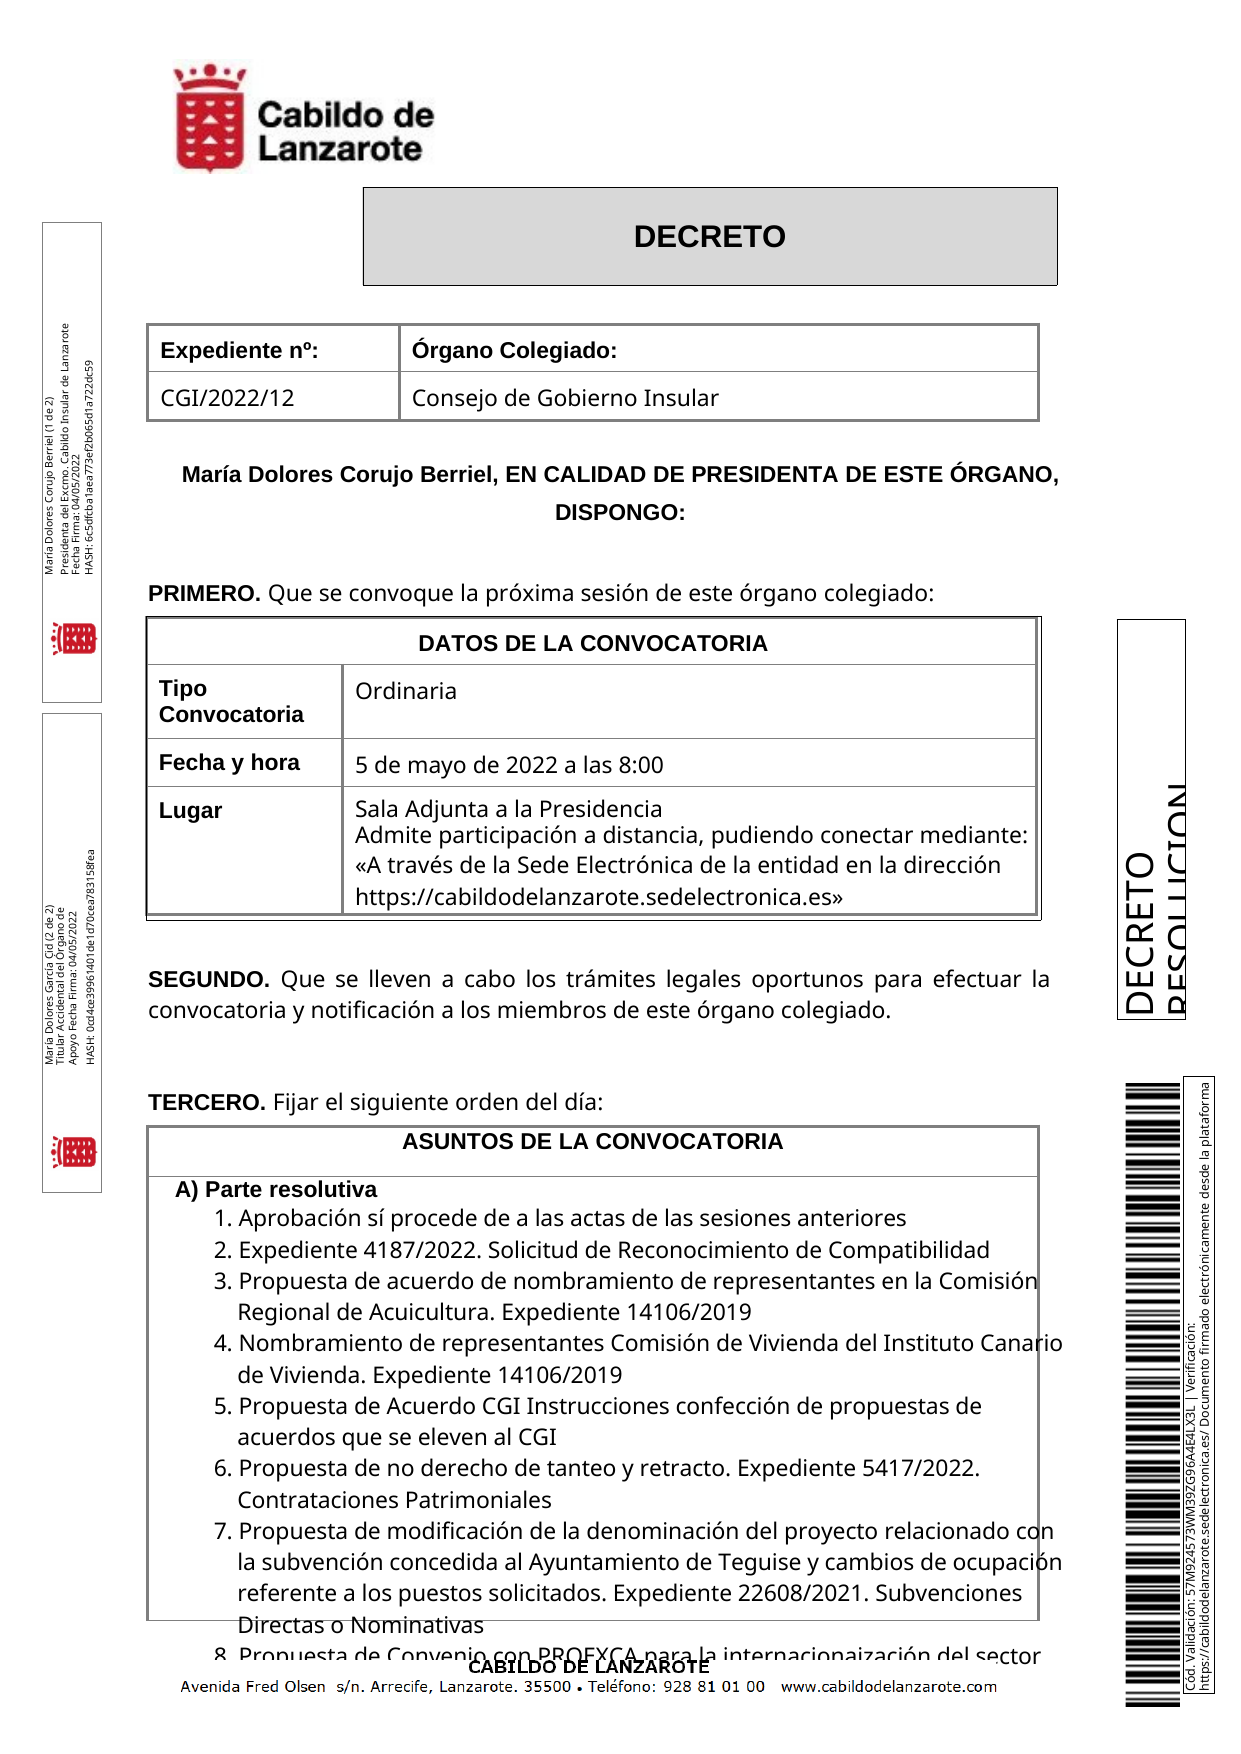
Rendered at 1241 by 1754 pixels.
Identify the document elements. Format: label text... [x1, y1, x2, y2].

text DECRETO [631, 218, 788, 254]
table_cell CGI/2022/12 [149, 372, 398, 418]
text HASH: 6c5dfcba1aea773ef2b065d1a722dc59 [83, 350, 94, 618]
table_cell 5 de mayo de 2022 a las 8:00 [344, 739, 1035, 786]
picture [1125, 1083, 1180, 1707]
text Presidenta del Excmo. Cabildo Insular de Lanzarote Fecha Firma: 04/05/2022 [58, 350, 82, 612]
picture [172, 59, 436, 174]
table_header Órgano Colegiado: [401, 326, 1037, 371]
text HASH: 0cd4ce39961401de1d70cea783158fea [85, 840, 95, 1132]
table_cell Ordinaria [344, 665, 1035, 738]
table_cell Sala Adjunta a la Presidencia Admite participación a distancia, pudiendo conectar mediante: «A través de la Sede Electrónica de la entidad en la dirección https://cabildodelanzarote.sedelectronica.es» [344, 787, 1035, 912]
table_header DATOS DE LA CONVOCATORIA [148, 619, 1035, 663]
text SEGUNDO. Que se lleven a cabo los trámites legales oportunos para efectuar la convocatoria y notificación a los miembros de este órgano colegiado. [148, 963, 1140, 1025]
text PRIMERO. Que se convoque la próxima sesión de este órgano colegiado: [148, 577, 1190, 608]
picture [48, 1132, 99, 1171]
text María Dolores García Cid (2 de 2) Titular Accidental del Órgano de Apoyo Fecha Firma: 04/05/2022 [43, 840, 79, 1023]
picture [48, 618, 99, 658]
text María Dolores Corujo Berriel (1 de 2) [43, 350, 54, 702]
table_cell Fecha y hora [148, 739, 341, 786]
text María Dolores Corujo Berriel, EN CALIDAD DE PRESIDENTA DE ESTE ÓRGANO, DISPONGO: [182, 461, 1140, 525]
table_cell Tipo Convocatoria [148, 665, 341, 738]
table_cell Consejo de Gobierno Insular [401, 372, 1037, 418]
picture [181, 1660, 997, 1694]
text Cód. Validación: 57M924573WM39ZG96A4E4LX3L | Verificación: https://cabildodelanzarote.sedelectronica.es/ Documento firmado electrónicamente desde la plataforma esPublico Gestiona | Página 1 de 2 [1184, 1078, 1211, 1693]
table_cell Lugar [148, 787, 341, 912]
text TERCERO. Fijar el siguiente orden del día: [148, 1086, 1125, 1117]
text DECRETO RESOLUCION [1118, 621, 1183, 1019]
table_header Expediente nº: [149, 326, 398, 371]
